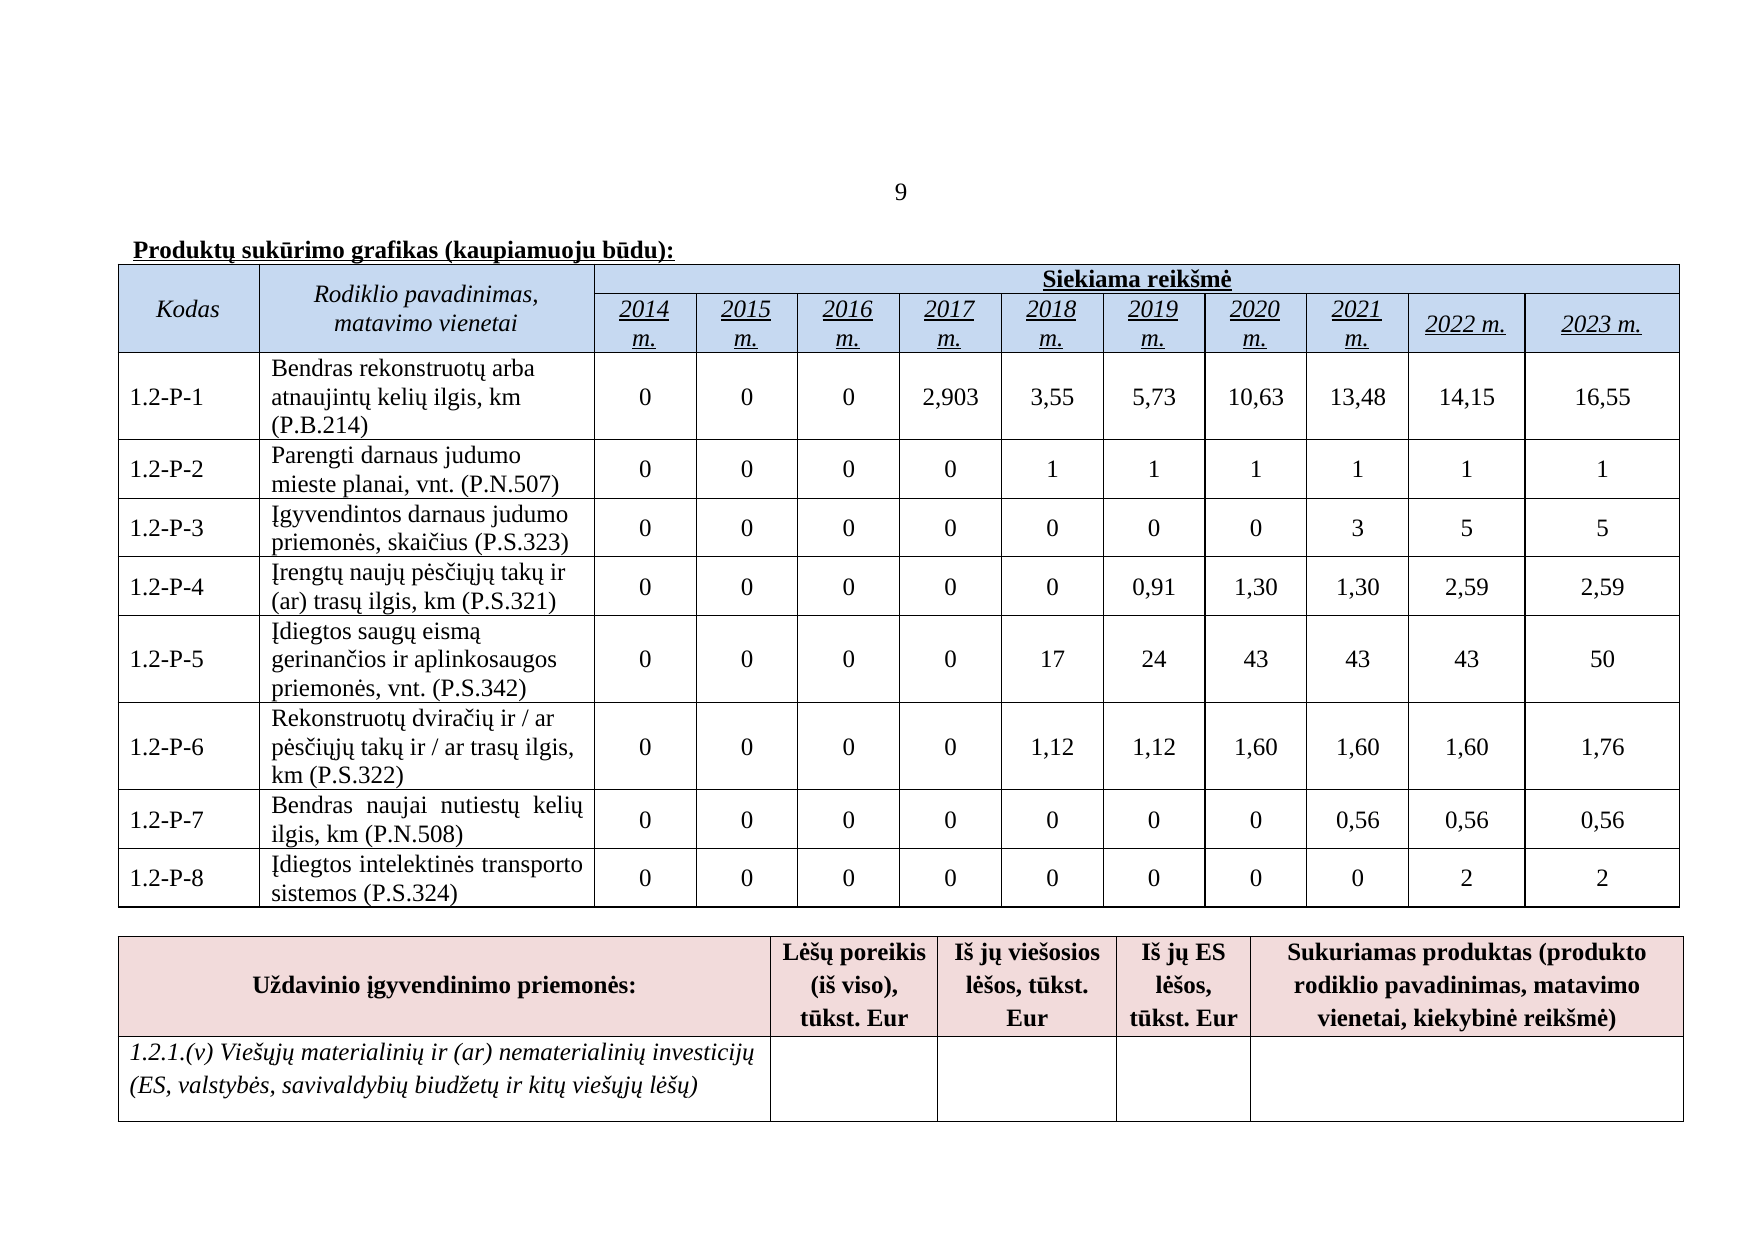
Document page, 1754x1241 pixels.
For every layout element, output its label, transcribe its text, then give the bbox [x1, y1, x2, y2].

table_cell 0 [595, 557, 696, 615]
table_cell 0 [798, 790, 899, 848]
table_cell 5 [1409, 499, 1524, 556]
table_cell 0 [595, 849, 696, 906]
text Produktų sukūrimo grafikas (kaupiamuoju būdu): [118, 235, 1683, 263]
table_cell 0 [595, 616, 696, 702]
table_cell 1 [1206, 440, 1306, 498]
table_cell 14,15 [1409, 353, 1524, 439]
table_cell 0 [1002, 790, 1103, 848]
table_cell 0,91 [1104, 557, 1204, 615]
table_cell 1 [1307, 440, 1408, 498]
table_cell 1.2-P-8 [119, 849, 259, 906]
table_cell 0 [697, 557, 797, 615]
table_cell [771, 1037, 937, 1121]
table_cell 5 [1526, 499, 1679, 556]
table_cell [938, 1037, 1116, 1121]
table_header Siekiama reikšmė [595, 265, 1679, 293]
table_cell 2,59 [1526, 557, 1679, 615]
table_cell 1,60 [1206, 703, 1306, 789]
table_cell 0 [900, 499, 1001, 556]
table_cell 2014 m. [595, 294, 696, 352]
table_cell 0 [1002, 557, 1103, 615]
table_cell 0 [900, 790, 1001, 848]
table_header Sukuriamas produktas (produkto rodiklio pavadinimas, matavimo vienetai, kiekybinė reikšmė) [1251, 937, 1683, 1036]
table_cell 2 [1526, 849, 1679, 906]
table_cell 1,12 [1002, 703, 1103, 789]
table_cell Rekonstruotų dviračių ir / ar pėsčiųjų takų ir / ar trasų ilgis, km (P.S.322) [260, 703, 594, 789]
table_cell 17 [1002, 616, 1103, 702]
table_cell 1.2.1.(v) Viešųjų materialinių ir (ar) nematerialinių investicijų (ES, valstybės, savivaldybių biudžetų ir kitų viešųjų lėšų) [119, 1037, 770, 1121]
table_header Kodas [119, 265, 259, 352]
table_cell 0 [798, 703, 899, 789]
table_header Lėšų poreikis (iš viso), tūkst. Eur [771, 937, 937, 1036]
table_cell 0 [900, 440, 1001, 498]
table_cell 0 [1104, 499, 1204, 556]
table_cell 2017 m. [900, 294, 1001, 352]
table_cell 2018 m. [1002, 294, 1103, 352]
table_cell 0 [595, 440, 696, 498]
table_cell Įdiegtos saugų eismą gerinančios ir aplinkosaugos priemonės, vnt. (P.S.342) [260, 616, 594, 702]
table_cell 2022 m. [1409, 294, 1524, 352]
table_cell 3 [1307, 499, 1408, 556]
table_cell 0 [595, 499, 696, 556]
table_cell 1,60 [1307, 703, 1408, 789]
table_cell 0 [1206, 849, 1306, 906]
table_cell 0 [595, 703, 696, 789]
table_cell 0 [1206, 499, 1306, 556]
table_cell 1,30 [1307, 557, 1408, 615]
table_cell 1 [1526, 440, 1679, 498]
table_header Iš jų viešosios lėšos, tūkst. Eur [938, 937, 1116, 1036]
table_cell 0 [595, 790, 696, 848]
table_cell 0 [697, 353, 797, 439]
table_cell 2,903 [900, 353, 1001, 439]
table_cell 0 [697, 703, 797, 789]
table_header Uždavinio įgyvendinimo priemonės: [119, 937, 770, 1036]
table_cell 0 [900, 616, 1001, 702]
table_cell 0 [1002, 499, 1103, 556]
table_cell 1,76 [1526, 703, 1679, 789]
table_header Rodiklio pavadinimas, matavimo vienetai [260, 265, 594, 352]
table_cell 13,48 [1307, 353, 1408, 439]
table_cell 1 [1104, 440, 1204, 498]
table_cell 0 [798, 849, 899, 906]
table_cell 2016 m. [798, 294, 899, 352]
table_cell [1117, 1037, 1250, 1121]
table_cell [1251, 1037, 1683, 1121]
table_cell Įdiegtos intelektinės transporto sistemos (P.S.324) [260, 849, 594, 906]
table_cell 0 [595, 353, 696, 439]
table_cell 0 [1104, 790, 1204, 848]
table_cell 3,55 [1002, 353, 1103, 439]
table_cell 0 [697, 790, 797, 848]
table_cell 1.2-P-6 [119, 703, 259, 789]
table_cell 43 [1409, 616, 1524, 702]
table_cell 5,73 [1104, 353, 1204, 439]
table_cell 0 [798, 557, 899, 615]
table_cell 0,56 [1307, 790, 1408, 848]
table_header Iš jų ES lėšos, tūkst. Eur [1117, 937, 1250, 1036]
table_cell 1.2-P-3 [119, 499, 259, 556]
table_cell 2023 m. [1526, 294, 1679, 352]
table_cell 16,55 [1526, 353, 1679, 439]
table_cell 0 [1104, 849, 1204, 906]
table_cell Parengti darnaus judumo mieste planai, vnt. (P.N.507) [260, 440, 594, 498]
table_cell 0 [1307, 849, 1408, 906]
table_cell 2019 m. [1104, 294, 1204, 352]
table_cell 50 [1526, 616, 1679, 702]
table_cell Bendras naujai nutiestų kelių ilgis, km (P.N.508) [260, 790, 594, 848]
table_cell 2021 m. [1307, 294, 1408, 352]
table_cell 1.2-P-1 [119, 353, 259, 439]
table_cell 1 [1409, 440, 1524, 498]
table_cell Įrengtų naujų pėsčiųjų takų ir (ar) trasų ilgis, km (P.S.321) [260, 557, 594, 615]
table_cell 0,56 [1526, 790, 1679, 848]
table_cell 1.2-P-2 [119, 440, 259, 498]
table_cell 43 [1206, 616, 1306, 702]
table_cell 2015 m. [697, 294, 797, 352]
table_cell 0 [697, 849, 797, 906]
table_cell 0 [798, 353, 899, 439]
table_cell 0 [697, 440, 797, 498]
table_cell 24 [1104, 616, 1204, 702]
table_cell 1,30 [1206, 557, 1306, 615]
table_cell 0,56 [1409, 790, 1524, 848]
table_cell 0 [1206, 790, 1306, 848]
table_cell 0 [697, 616, 797, 702]
table_cell 0 [798, 499, 899, 556]
table_cell 43 [1307, 616, 1408, 702]
table_cell 2 [1409, 849, 1524, 906]
table_cell 2,59 [1409, 557, 1524, 615]
table_cell 2020 m. [1206, 294, 1306, 352]
table_cell 1,60 [1409, 703, 1524, 789]
table_cell 0 [798, 440, 899, 498]
table_cell 1 [1002, 440, 1103, 498]
table_cell 1,12 [1104, 703, 1204, 789]
table_cell Bendras rekonstruotų arba atnaujintų kelių ilgis, km (P.B.214) [260, 353, 594, 439]
table_cell 1.2-P-7 [119, 790, 259, 848]
table_cell Įgyvendintos darnaus judumo priemonės, skaičius (P.S.323) [260, 499, 594, 556]
table_cell 1.2-P-4 [119, 557, 259, 615]
table_cell 10,63 [1206, 353, 1306, 439]
table_cell 0 [697, 499, 797, 556]
table_cell 1.2-P-5 [119, 616, 259, 702]
table_cell 0 [798, 616, 899, 702]
table_cell 0 [900, 849, 1001, 906]
table_cell 0 [900, 703, 1001, 789]
table_cell 0 [900, 557, 1001, 615]
table_cell 0 [1002, 849, 1103, 906]
